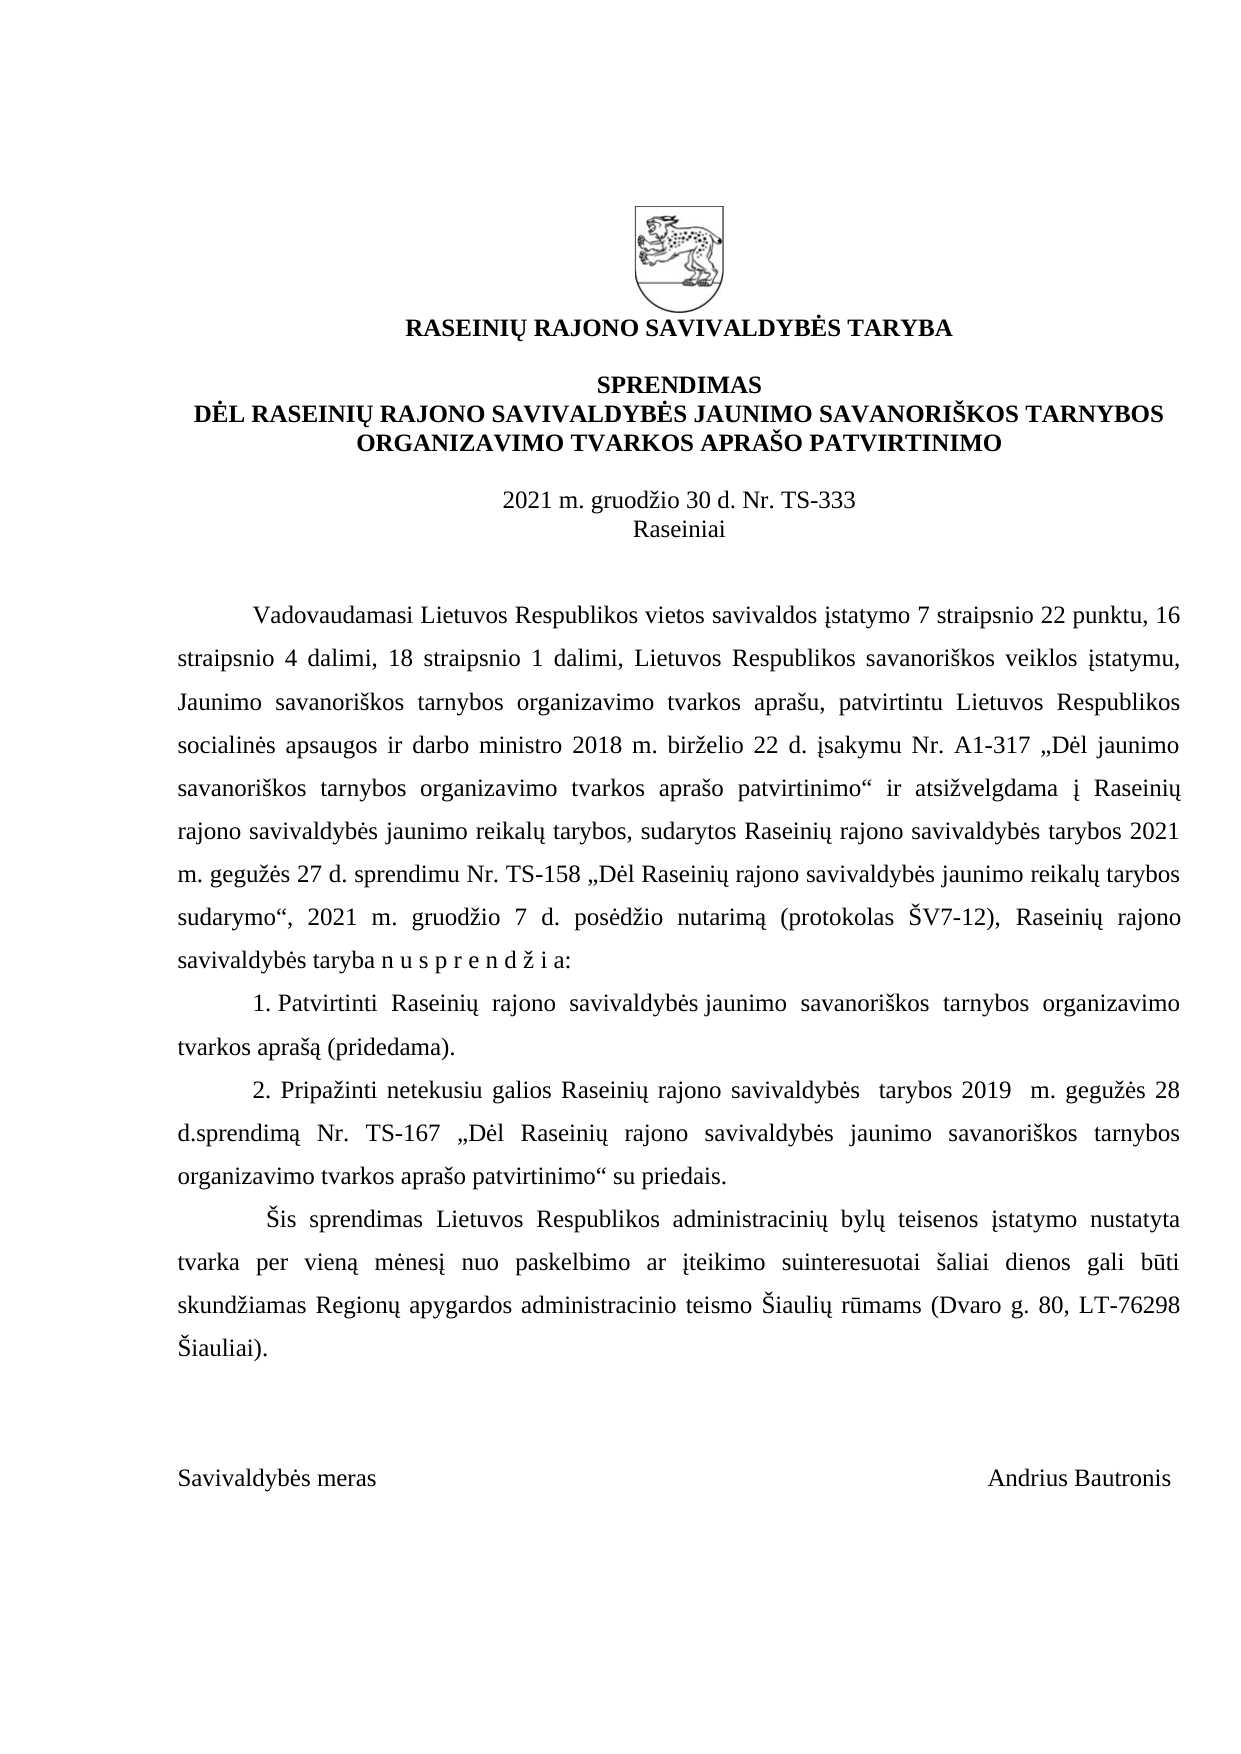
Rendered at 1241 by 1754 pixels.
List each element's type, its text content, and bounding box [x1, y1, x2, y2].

text Šis sprendimas Lietuvos Respublikos administracinių bylų teisenos įstatymo nustatyta tvarka per vieną mėnesį nuo paskelbimo ar įteikimo suinteresuotai šaliai dienos gali būti skundžiamas Regionų apygardos administracinio teismo Šiaulių rūmams (Dvaro g. 80, LT-76298 Šiauliai). [177, 1204, 1181, 1362]
text 1. Patvirtinti Raseinių rajono savivaldybės jaunimo savanoriškos tarnybos organizavimo tvarkos aprašą (pridedama). [177, 988, 1181, 1060]
text 2021 m. gruodžio 30 d. Nr. TS-333 [177, 485, 1181, 514]
text Savivaldybės meras Andrius Bautronis [177, 1463, 1181, 1492]
text Vadovaudamasi Lietuvos Respublikos vietos savivaldos įstatymo 7 straipsnio 22 punktu, 16 straipsnio 4 dalimi, 18 straipsnio 1 dalimi, Lietuvos Respublikos savanoriškos veiklos įstatymu, Jaunimo savanoriškos tarnybos organizavimo tvarkos aprašu, patvirtintu Lietuvos Respublikos socialinės apsaugos ir darbo ministro 2018 m. birželio 22 d. įsakymu Nr. A1-317 „Dėl jaunimo savanoriškos tarnybos organizavimo tvarkos aprašo patvirtinimo“ ir atsižvelgdama į Raseinių rajono savivaldybės jaunimo reikalų tarybos, sudarytos Raseinių rajono savivaldybės tarybos 2021 m. gegužės 27 d. sprendimu Nr. TS-158 „Dėl Raseinių rajono savivaldybės jaunimo reikalų tarybos sudarymo“, 2021 m. gruodžio 7 d. posėdžio nutarimą (protokolas ŠV7-12), Raseinių rajono savivaldybės taryba n u s p r e n d ž i a: [177, 600, 1181, 974]
text Raseiniai [177, 514, 1181, 543]
text 2. Pripažinti netekusiu galios Raseinių rajono savivaldybės tarybos 2019 m. gegužės 28 d.sprendimą Nr. TS-167 „Dėl Raseinių rajono savivaldybės jaunimo savanoriškos tarnybos organizavimo tvarkos aprašo patvirtinimo“ su priedais. [177, 1075, 1181, 1190]
text DĖL RASEINIŲ RAJONO SAVIVALDYBĖS jaunimo savanoRiškos tarnybos organizavimo tvarkos aprašo patvirtinimo [177, 399, 1181, 457]
text SPRENDIMAS [177, 370, 1181, 399]
text RASEINIŲ RAJONO SAVIVALDYBĖS TARYBA [177, 313, 1181, 342]
